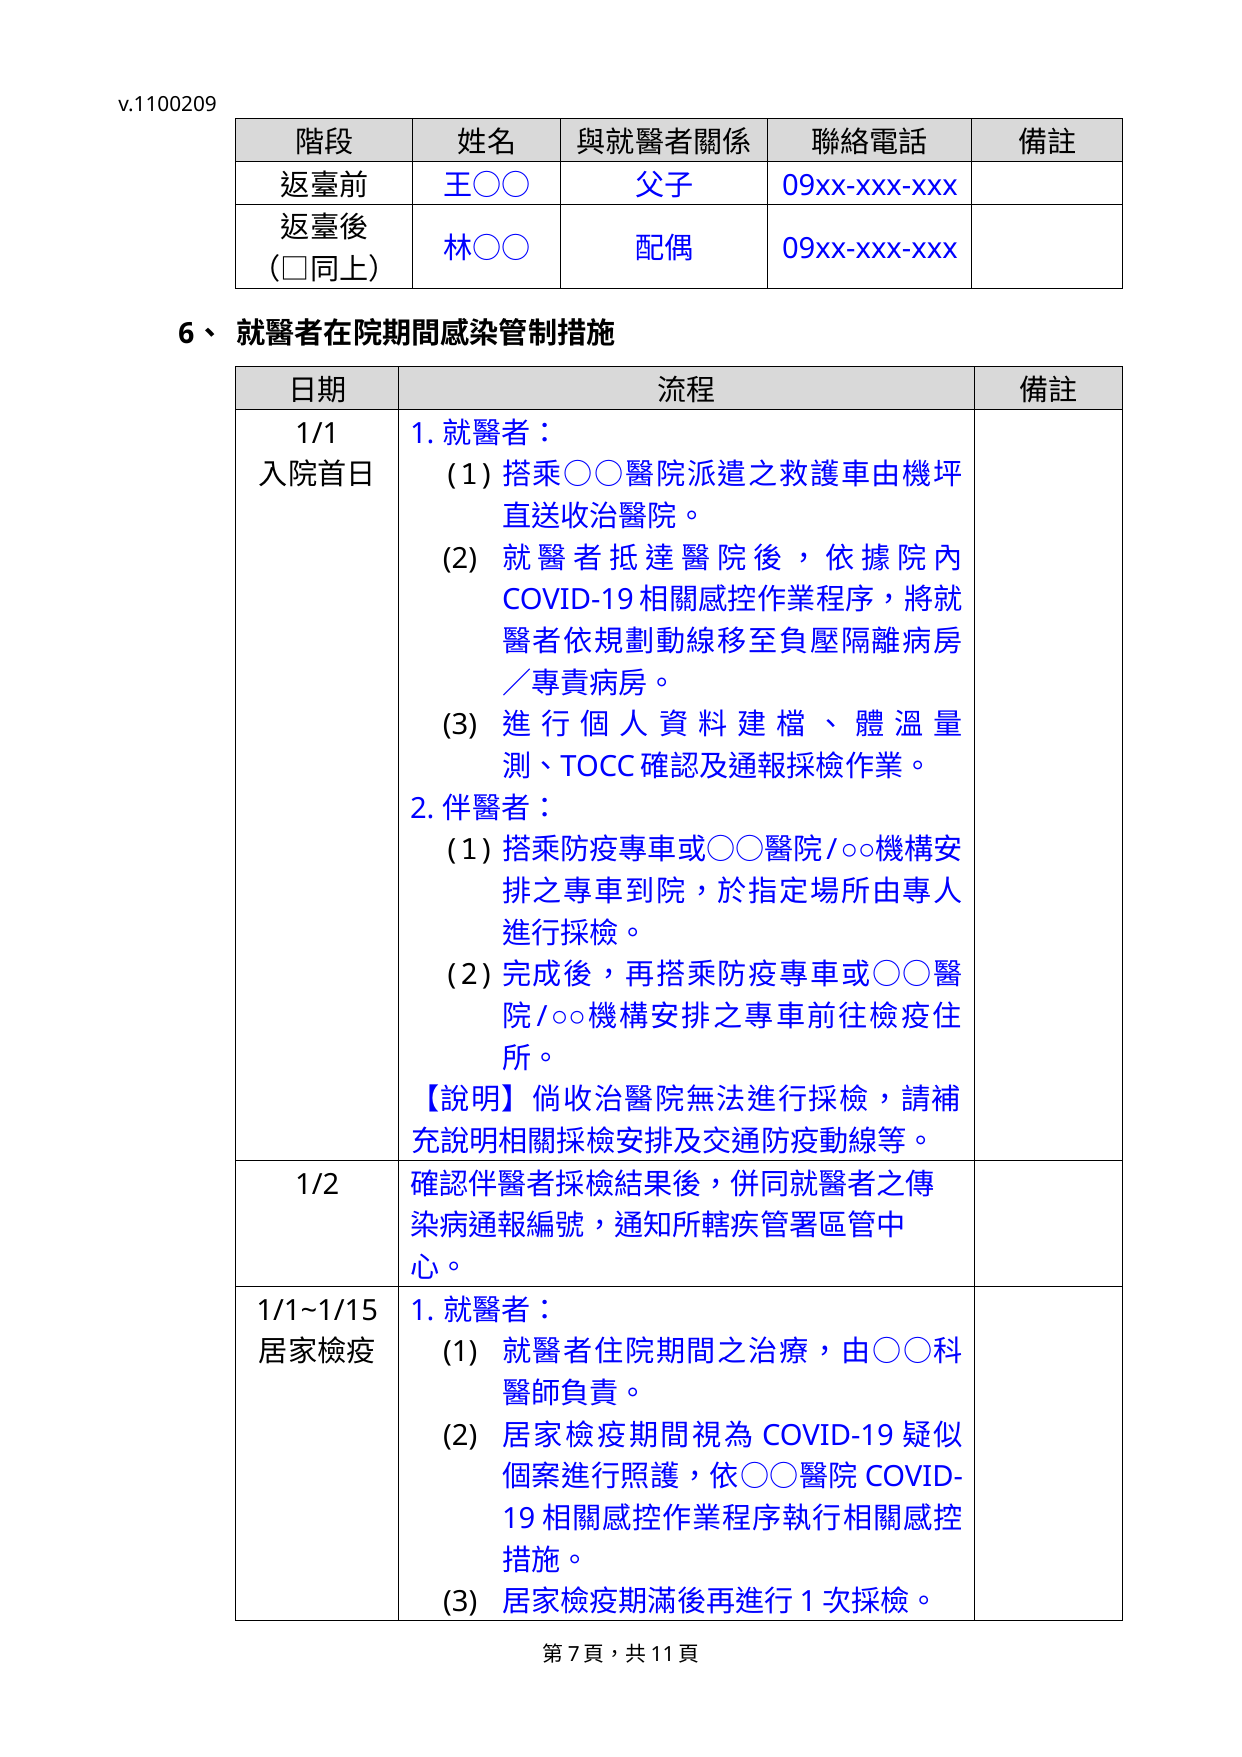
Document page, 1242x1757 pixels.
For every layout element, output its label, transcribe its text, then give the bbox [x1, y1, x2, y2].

table_header 聯絡電話 [768, 119, 971, 161]
table_cell [975, 410, 1122, 1160]
table_cell 就醫者： 搭乘○○醫院派遣之救護車由機坪直送收治醫院。 就醫者抵達醫院後，依據院內COVID-19相關感控作業程序，將就醫者依規劃動線移至負壓隔離病房／專責病房。 進行個人資料建檔、體溫量測、TOCC確認及通報採檢作業。 伴醫者： 搭乘防疫專車或○○醫院/○○機構安排之專車到院，於指定場所由專人進行採檢。 完成後，再搭乘防疫專車或○○醫院/○○機構安排之專車前往檢疫住所。 【說明】倘收治醫院無法進行採檢，請補充說明相關採檢安排及交通防疫動線等。 [399, 410, 974, 1160]
table_cell 就醫者： 就醫者住院期間之治療，由○○科醫師負責。 居家檢疫期間視為COVID-19疑似個案進行照護，依○○醫院COVID-19相關感控作業程序執行相關感控措施。 居家檢疫期滿後再進行1次採檢。 伴醫者：居家檢疫期間遵循相關規定；期間如需到院訪視就醫者時，依相關感染管制程序辦理。 [399, 1287, 974, 1620]
table_header 流程 [399, 367, 974, 409]
table_cell 09xx-xxx-xxx [768, 205, 971, 288]
table_cell [972, 162, 1122, 203]
table_cell 王○○ [413, 162, 560, 203]
table_cell 配偶 [561, 205, 767, 288]
table_header 備註 [975, 367, 1122, 409]
table_cell 1/2 [236, 1161, 398, 1286]
table_cell [975, 1161, 1122, 1286]
table_cell 父子 [561, 162, 767, 203]
table_header 階段 [236, 119, 412, 161]
table_cell 返臺前 [236, 162, 412, 203]
table_cell 返臺後 （□同上） [236, 205, 412, 288]
table_cell 確認伴醫者採檢結果後，併同就醫者之傳染病通報編號，通知所轄疾管署區管中心。 [399, 1161, 974, 1286]
table_cell 林○○ [413, 205, 560, 288]
table_cell [975, 1287, 1122, 1620]
table_header 與就醫者關係 [561, 119, 767, 161]
table_header 備註 [972, 119, 1122, 161]
table_cell [972, 205, 1122, 288]
table_header 姓名 [413, 119, 560, 161]
table_cell 1/1~1/15 居家檢疫 [236, 1287, 398, 1620]
table_cell 1/1 入院首日 [236, 410, 398, 1160]
table_header 日期 [236, 367, 398, 409]
list 就醫者在院期間感染管制措施 [177, 301, 1123, 353]
table_cell 09xx-xxx-xxx [768, 162, 971, 203]
